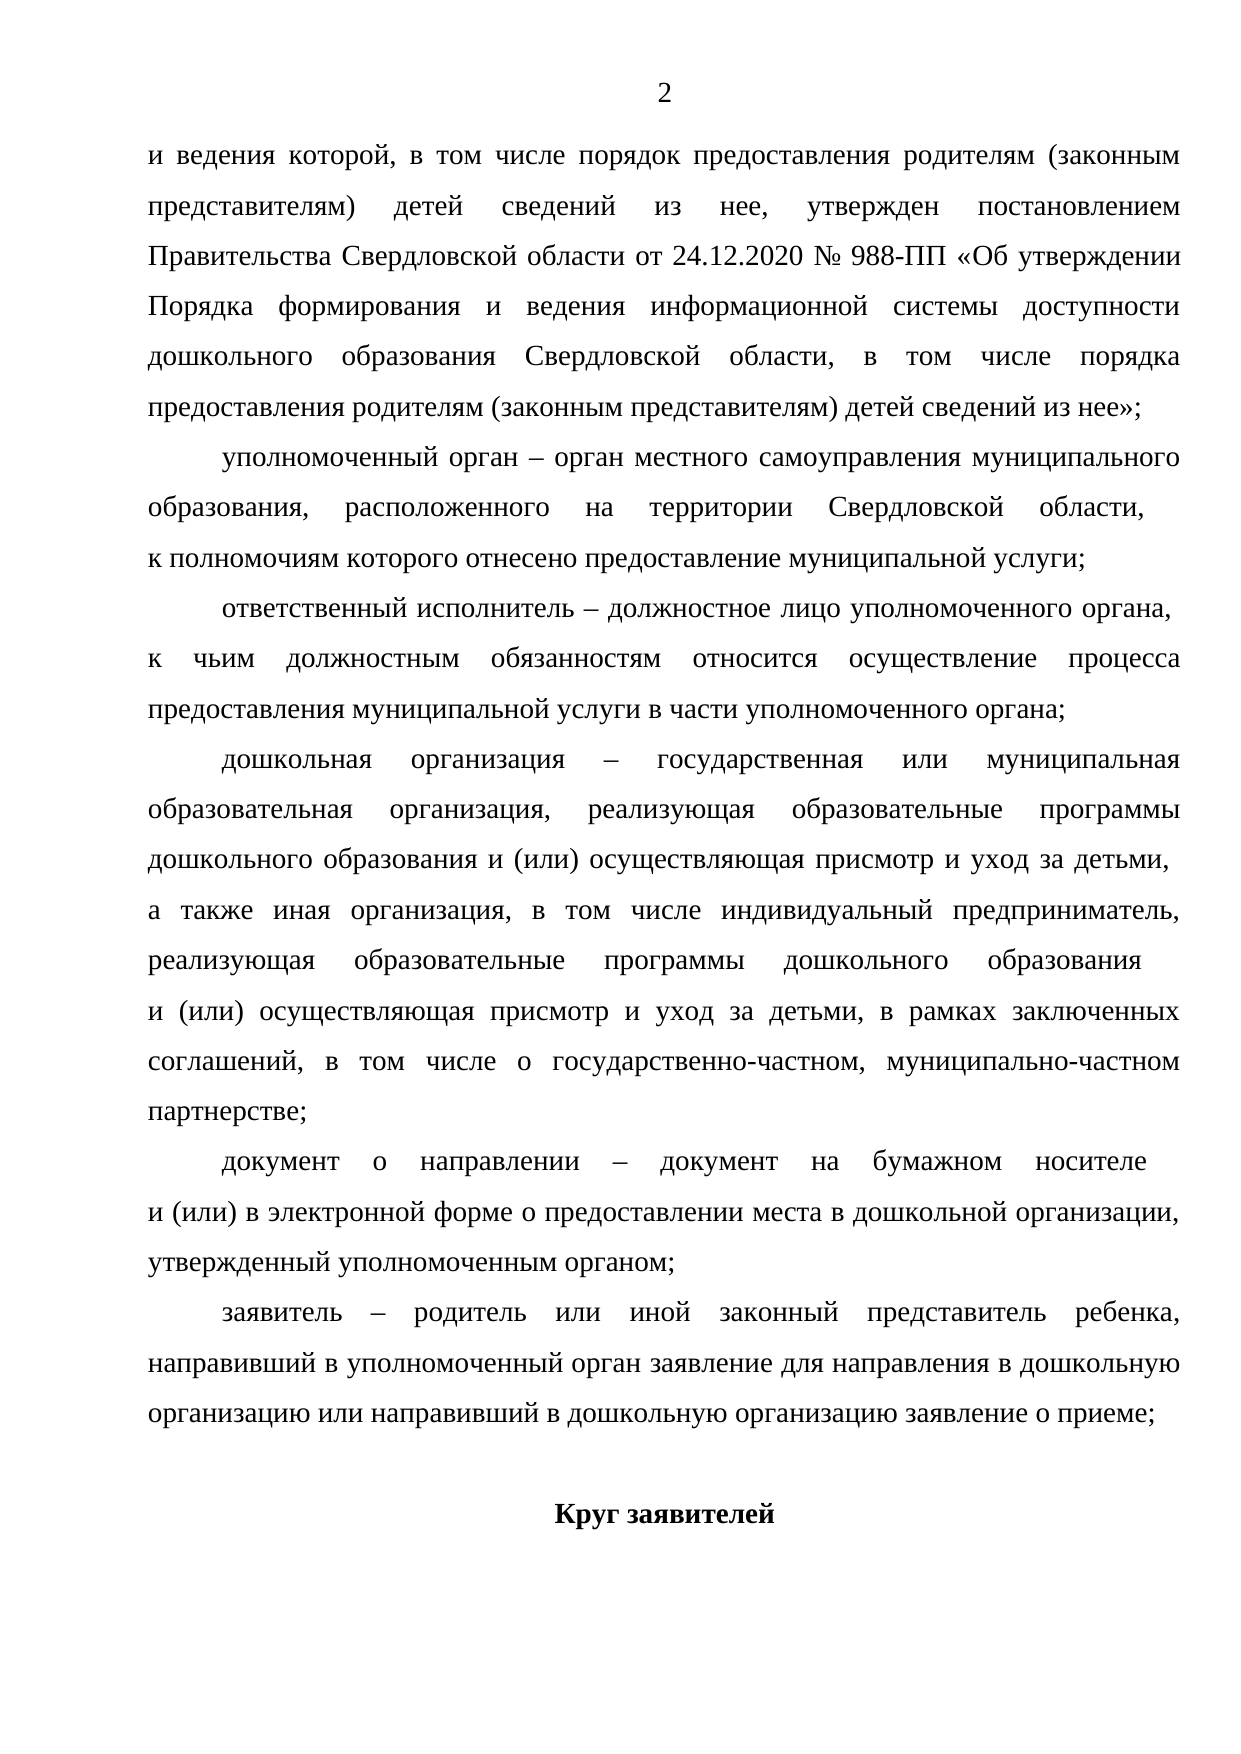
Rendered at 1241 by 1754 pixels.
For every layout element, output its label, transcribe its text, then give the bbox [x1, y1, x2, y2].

text дошкольная организация – государственная или муниципальная образовательная организация, реализующая образовательные программы дошкольного образования и (или) осуществляющая присмотр и уход за детьми, а также иная организация, в том числе индивидуальный предприниматель, реализующая образовательные программы дошкольного образования и (или) осуществляющая присмотр и уход за детьми, в рамках заключенных соглашений, в том числе о государственно-частном, муниципально-частном партнерстве; [148, 741, 1181, 1127]
text документ о направлении – документ на бумажном носителе и (или) в электронной форме о предоставлении места в дошкольной организации, утвержденный уполномоченным органом; [148, 1143, 1181, 1278]
text заявитель – родитель или иной законный представитель ребенка, направивший в уполномоченный орган заявление для направления в дошкольную организацию или направивший в дошкольную организацию заявление о приеме; [148, 1294, 1181, 1429]
text уполномоченный орган – орган местного самоуправления муниципального образования, расположенного на территории Свердловской области, к полномочиям которого отнесено предоставление муниципальной услуги; [148, 439, 1181, 573]
text и ведения которой, в том числе порядок предоставления родителям (законным представителям) детей сведений из нее, утвержден постановлением Правительства Свердловской области от 24.12.2020 № 988-ПП «Об утверждении Порядка формирования и ведения информационной системы доступности дошкольного образования Свердловской области, в том числе порядка предоставления родителям (законным представителям) детей сведений из нее»; [148, 137, 1181, 422]
text ответственный исполнитель – должностное лицо уполномоченного органа, к чьим должностным обязанностям относится осуществление процесса предоставления муниципальной услуги в части уполномоченного органа; [148, 590, 1181, 724]
text Круг заявителей [148, 1496, 1181, 1529]
